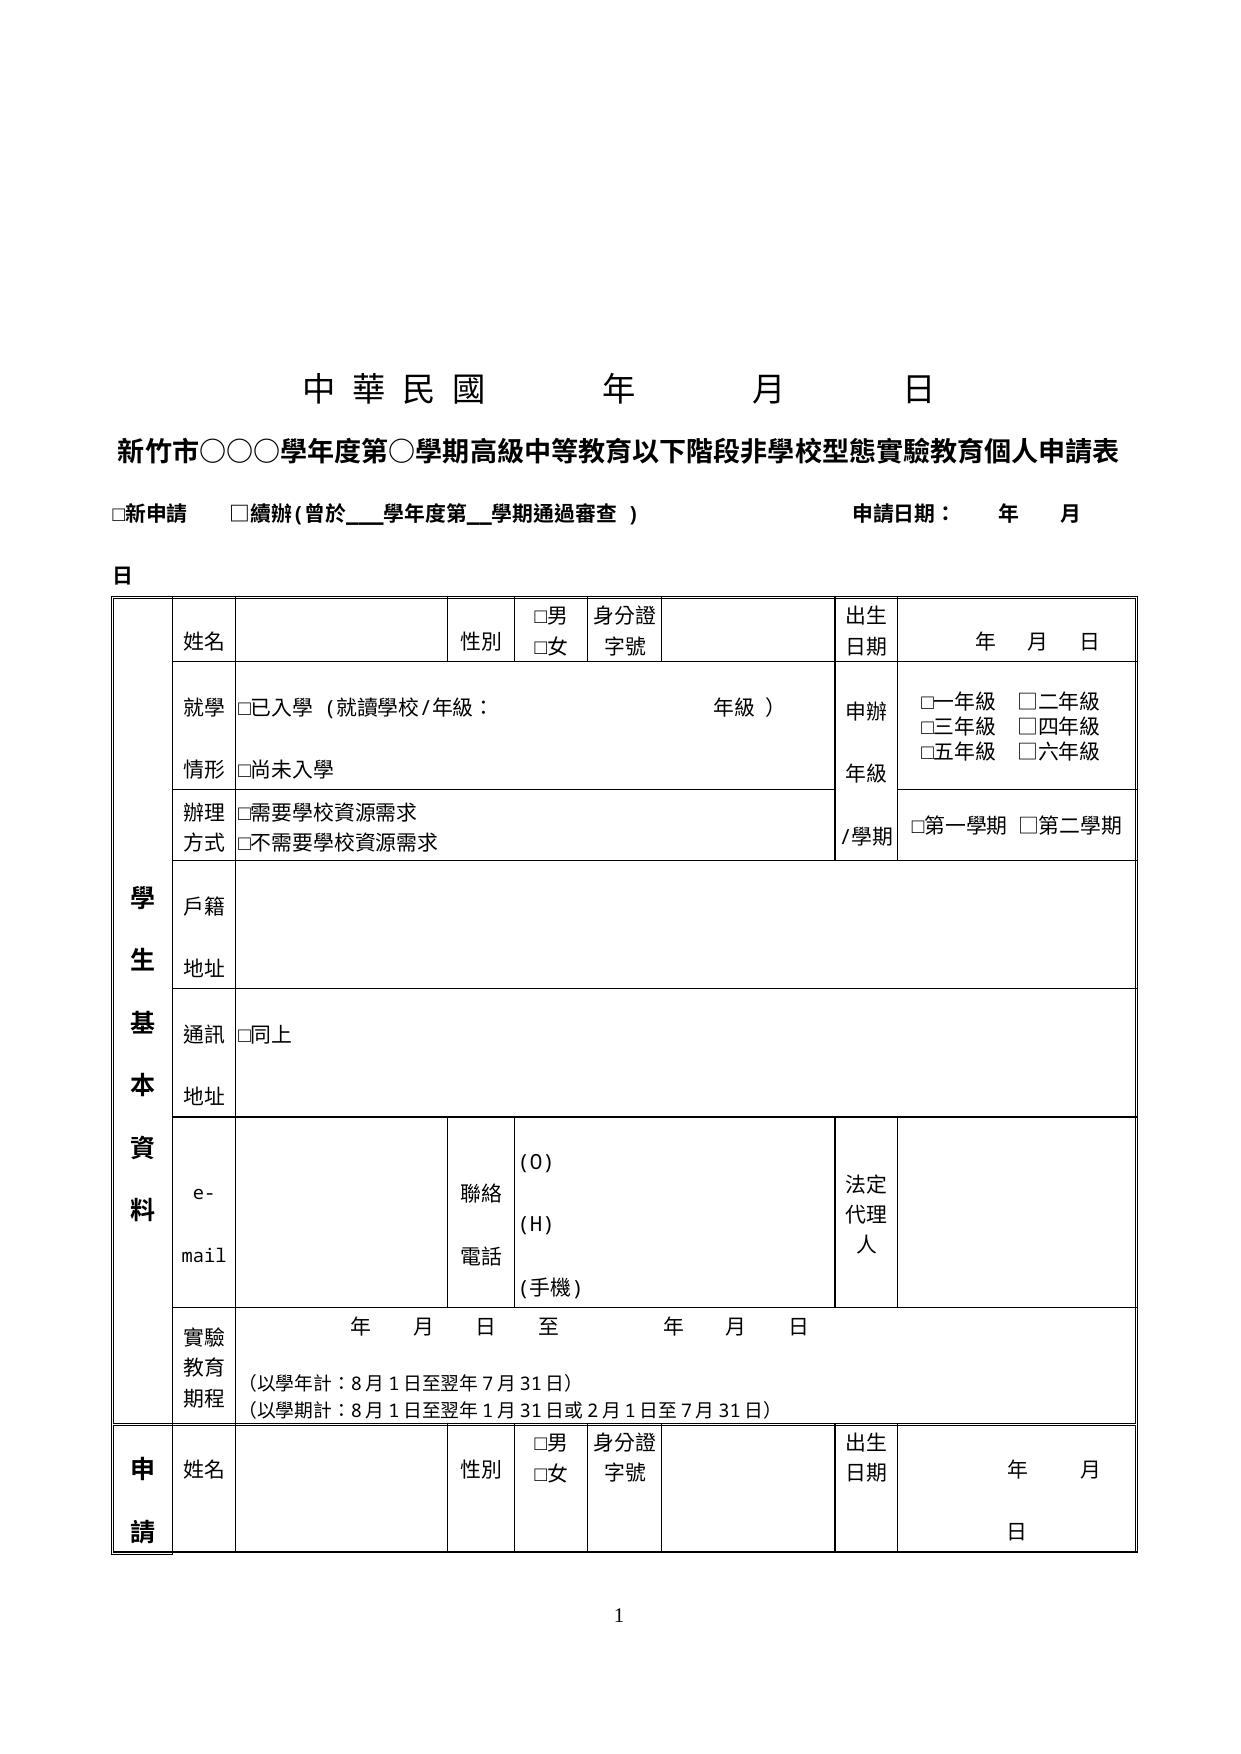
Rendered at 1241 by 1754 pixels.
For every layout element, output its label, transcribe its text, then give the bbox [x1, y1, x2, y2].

table_cell 出生日期 [836, 1426, 897, 1551]
text 新竹市○○○學年度第○學期高級中等教育以下階段非學校型態實驗教育個人申請表 [112, 408, 1125, 471]
table_cell 實驗教育 期程 [173, 1308, 235, 1423]
table_cell (O) (H) (手機) [515, 1118, 834, 1307]
table_cell e-mail [173, 1118, 235, 1307]
table_cell □已入學 (就讀學校/年級： 年級 ） □尚未入學 [236, 662, 834, 789]
table_header 性別 [448, 599, 514, 661]
table_cell [898, 1118, 1135, 1307]
table_header □男 □女 [515, 599, 587, 661]
table_header 姓名 [173, 599, 235, 661]
table_header 學 生 基 本 資 料 [114, 599, 172, 1423]
table_cell [236, 861, 1135, 988]
table_header 年 月 日 [898, 599, 1135, 661]
table_cell 就學情形 [173, 662, 235, 789]
table_cell 申 請 [114, 1426, 172, 1551]
table_cell □第一學期 □第二學期 [898, 790, 1135, 860]
text 中 華 民 國 年 月 日 [112, 346, 1125, 408]
table_cell 戶籍地址 [173, 861, 235, 988]
text □新申請 □續辦(曾於___學年度第__學期通過審查 ) 申請日期： 年 月 日 [112, 471, 1125, 596]
table_cell 年 月 日 至 年 月 日 （以學年計：8月1日至翌年7月31日） （以學期計：8月1日至翌年1月31日或2月1日至7月31日） [236, 1308, 1135, 1423]
table_cell 姓名 [173, 1426, 235, 1551]
table_cell 法定代理人 [836, 1118, 897, 1307]
table_cell 身分證字號 [588, 1426, 661, 1551]
table_cell □男 □女 [515, 1426, 587, 1551]
table_cell 性別 [448, 1426, 514, 1551]
table_header [236, 599, 447, 661]
table_cell □同上 [236, 989, 1135, 1116]
table_cell 聯絡電話 [448, 1118, 514, 1307]
table_cell [236, 1118, 447, 1307]
table_header [662, 599, 834, 661]
table_cell □一年級 □二年級 □三年級 □四年級 □五年級 □六年級 [898, 662, 1135, 789]
table_header 身分證字號 [588, 599, 661, 661]
table_cell □需要學校資源需求 □不需要學校資源需求 [236, 790, 834, 860]
table_cell 年 月 日 [898, 1426, 1135, 1551]
table_cell [662, 1426, 834, 1551]
table_header 出生日期 [836, 599, 897, 661]
table_cell 辦理方式 [173, 790, 235, 860]
table_cell [236, 1426, 447, 1551]
table_cell 申辦年級 /學期 [836, 662, 897, 860]
table_cell 通訊地址 [173, 989, 235, 1116]
